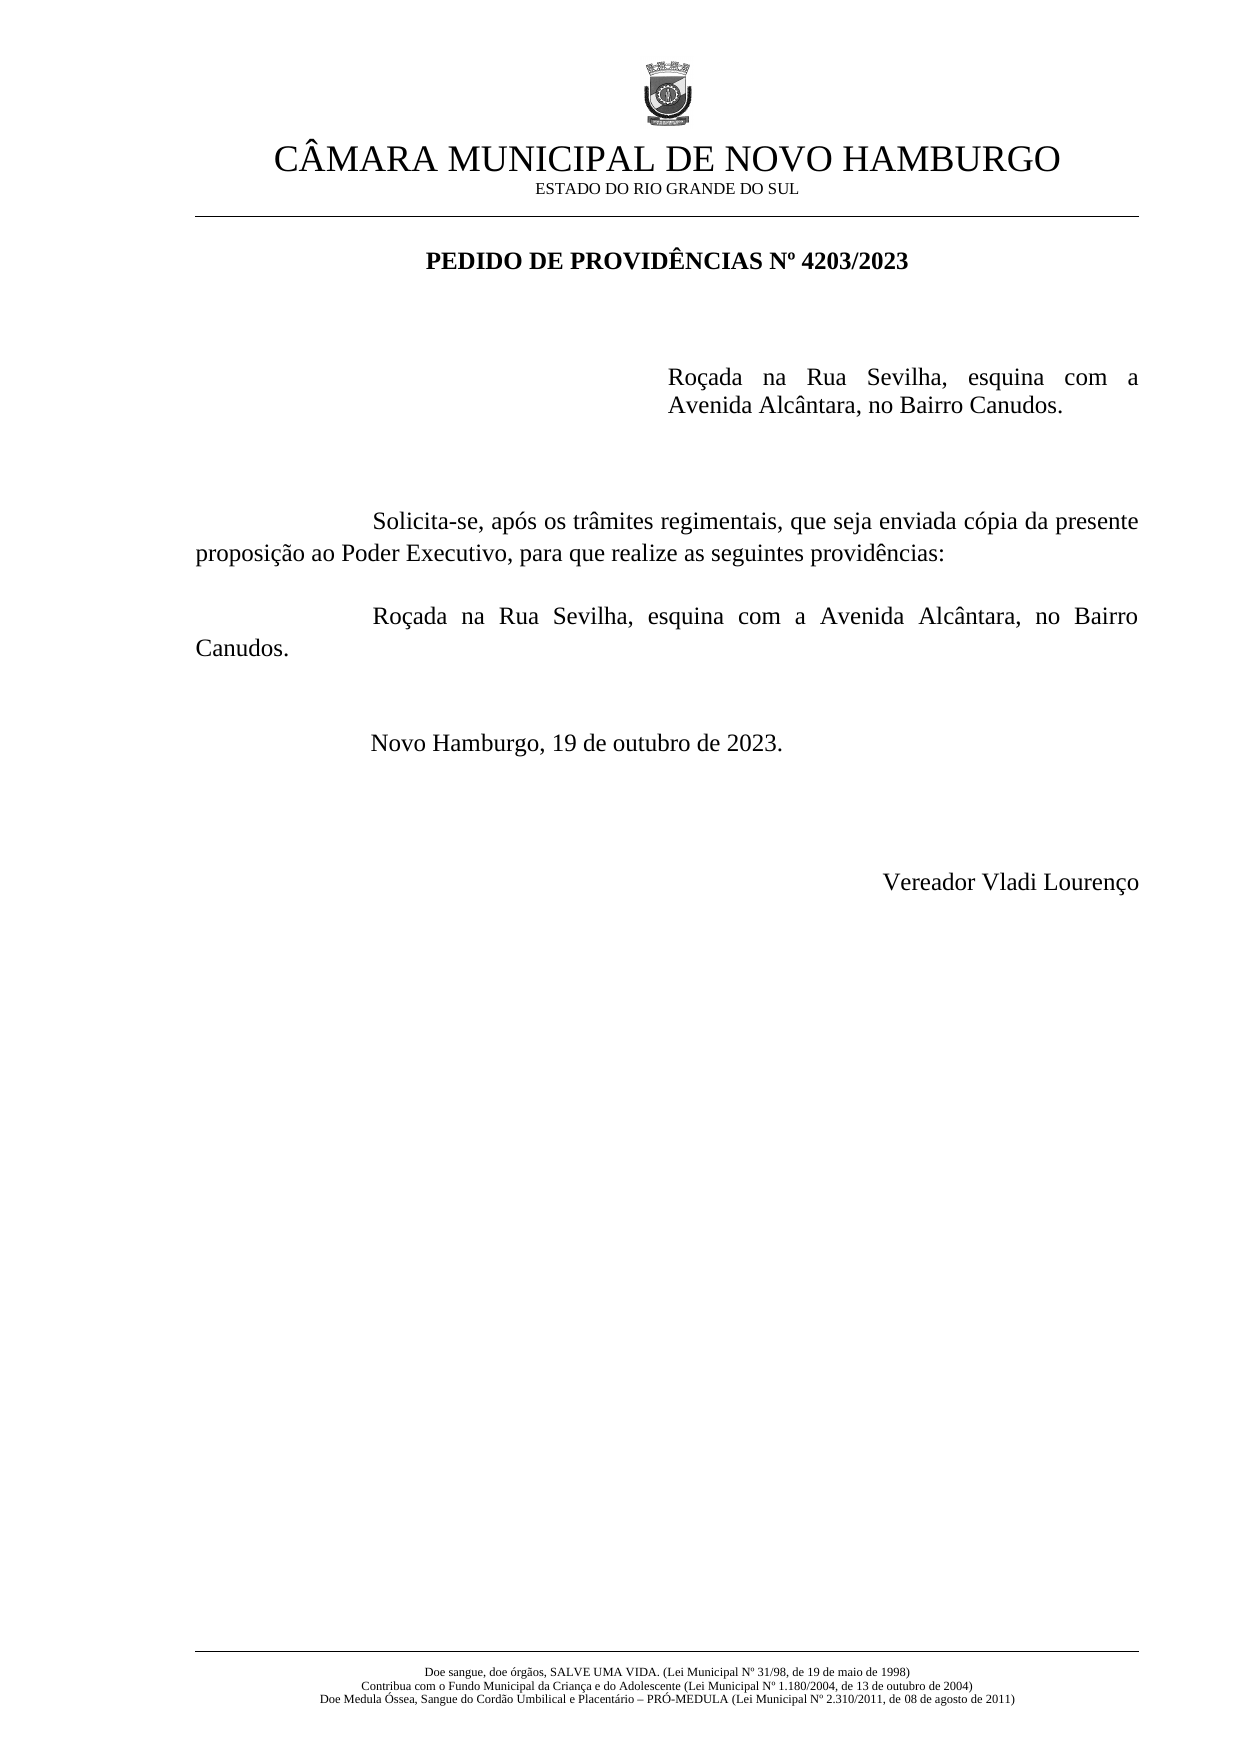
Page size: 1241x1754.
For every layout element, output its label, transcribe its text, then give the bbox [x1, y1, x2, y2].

text Novo Hamburgo, 19 de outubro de 2023. [195, 729, 1139, 757]
text Roçada na Rua Sevilha, esquina com a Avenida Alcântara, no Bairro Canudos. [668, 363, 1139, 418]
text Vereador Vladi Lourenço [195, 868, 1139, 896]
text Solicita-se, após os trâmites regimentais, que seja enviada cópia da presente proposição ao Poder Executivo, para que realize as seguintes providências: [195, 507, 1139, 566]
text PEDIDO DE PROVIDÊNCIAS Nº 4203/2023 [195, 247, 1139, 274]
text Roçada na Rua Sevilha, esquina com a Avenida Alcântara, no Bairro Canudos. [195, 602, 1139, 662]
